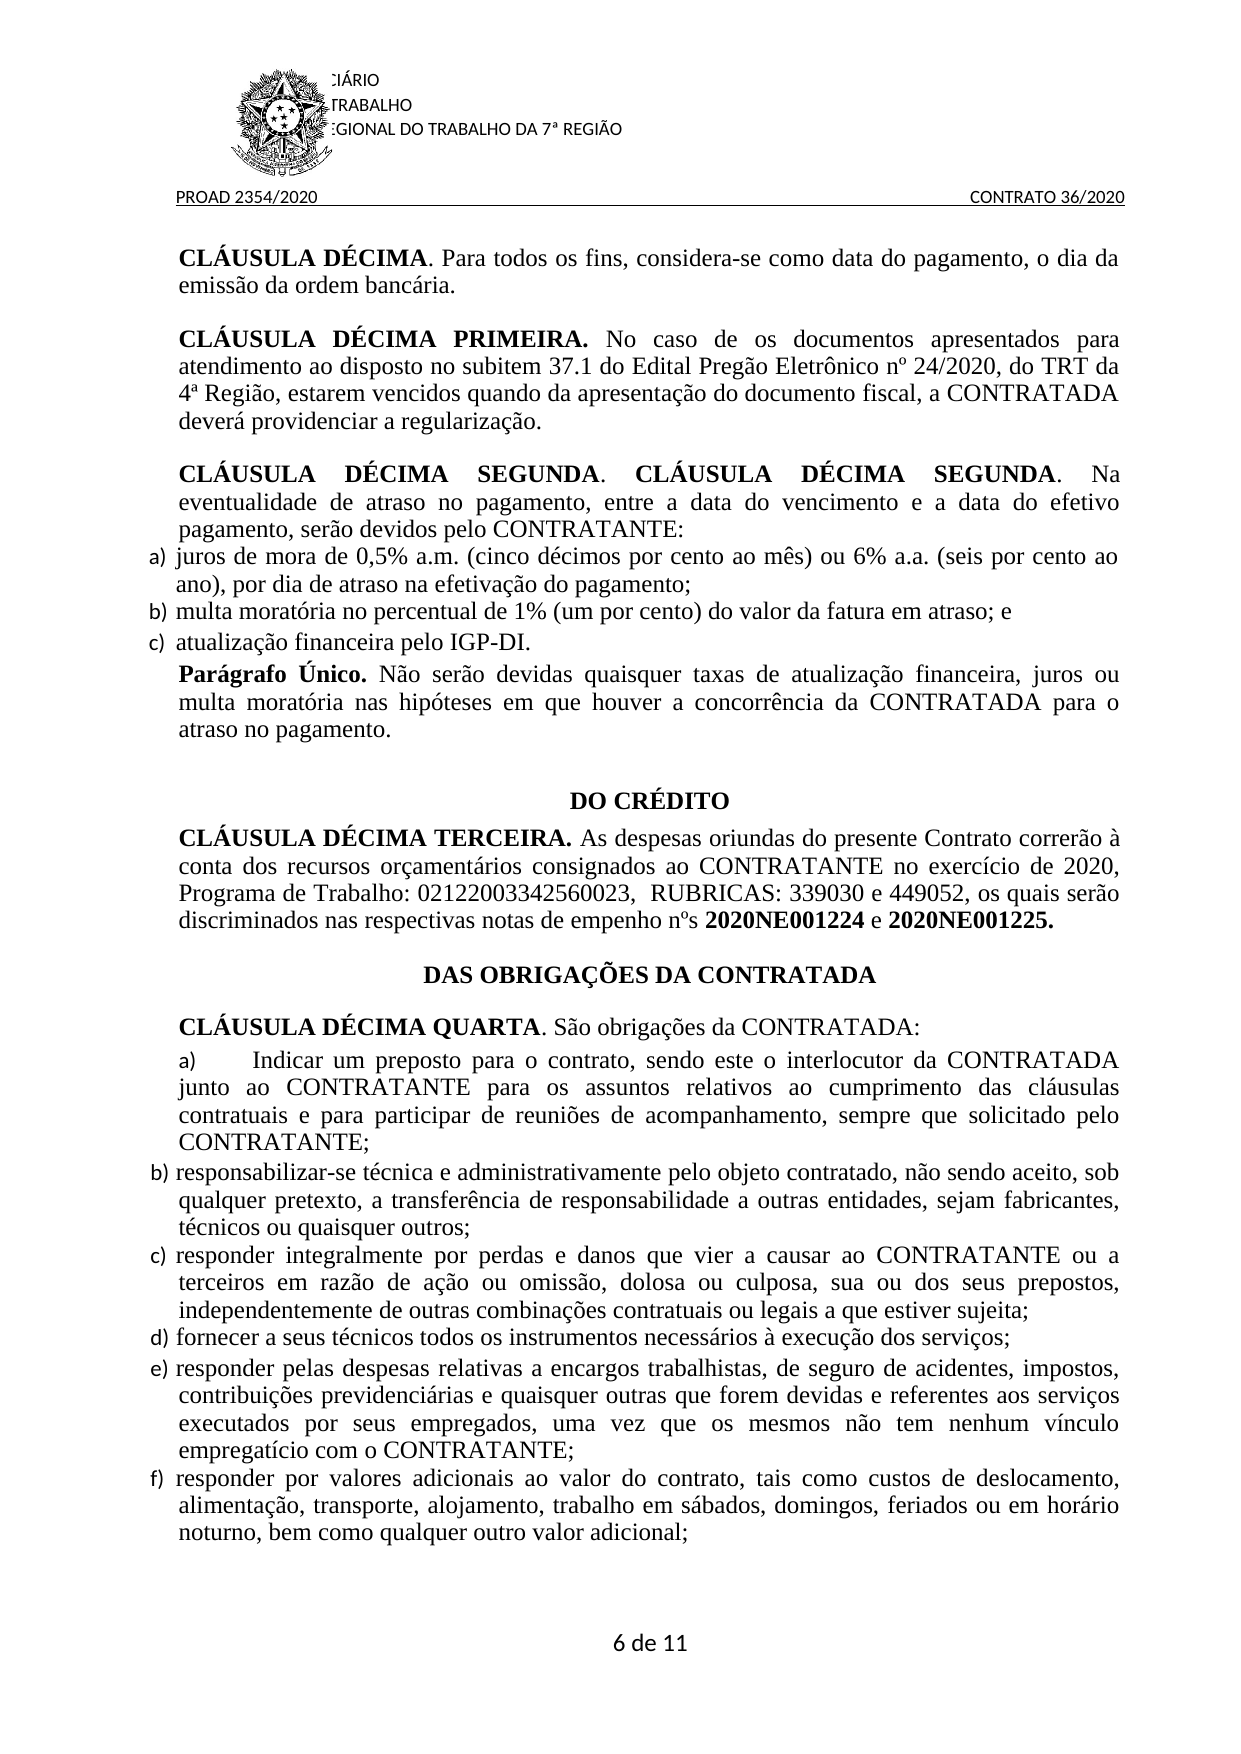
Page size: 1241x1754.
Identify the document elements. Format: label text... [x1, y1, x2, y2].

text DAS OBRIGAÇÕES DA CONTRATADA [223, 960, 1077, 989]
list responder pelas despesas relativas a encargos trabalhistas, de seguro de acidentes, impostos, contribuições previdenciárias e quaisquer outras que forem devidas e referentes aos serviços executados por seus empregados, uma vez que os mesmos não tem nenhum vínculo empregatício com o CONTRATANTE; [150, 1354, 1120, 1464]
list fornecer a seus técnicos todos os instrumentos necessários à execução dos serviços; [150, 1323, 1120, 1351]
list responder integralmente por perdas e danos que vier a causar ao CONTRATANTE ou a terceiros em razão de ação ou omissão, dolosa ou culposa, sua ou dos seus prepostos, independentemente de outras combinações contratuais ou legais a que estiver sujeita; [150, 1241, 1120, 1323]
text CLÁUSULA DÉCIMA TERCEIRA. As despesas oriundas do presente Contrato correrão à conta dos recursos orçamentários consignados ao CONTRATANTE no exercício de 2020, Programa de Trabalho: 02122003342560023, RUBRICAS: 339030 e 449052, os quais serão discriminados nas respectivas notas de empenho nºs 2020NE001224 e 2020NE001225. [178, 825, 1120, 934]
text Parágrafo Único. Não serão devidas quaisquer taxas de atualização financeira, juros ou multa moratória nas hipóteses em que houver a concorrência da CONTRATADA para o atraso no pagamento. [178, 661, 1120, 743]
list multa moratória no percentual de 1% (um por cento) do valor da fatura em atraso; e [148, 598, 1120, 625]
list juros de mora de 0,5% a.m. (cinco décimos por cento ao mês) ou 6% a.a. (seis por cento ao ano), por dia de atraso na efetivação do pagamento; [148, 543, 1120, 598]
list responder por valores adicionais ao valor do contrato, tais como custos de deslocamento, alimentação, transporte, alojamento, trabalho em sábados, domingos, feriados ou em horário noturno, bem como qualquer outro valor adicional; [150, 1464, 1120, 1546]
list responsabilizar-se técnica e administrativamente pelo objeto contratado, não sendo aceito, sob qualquer pretexto, a transferência de responsabilidade a outras entidades, sejam fabricantes, técnicos ou quaisquer outros; [150, 1159, 1120, 1241]
list atualização financeira pelo IGP-DI. [148, 628, 1120, 656]
text CLÁUSULA DÉCIMA. Para todos os fins, considera-se como data do pagamento, o dia da emissão da ordem bancária. [178, 244, 1120, 299]
text CLÁUSULA DÉCIMA SEGUNDA. CLÁUSULA DÉCIMA SEGUNDA. Na eventualidade de atraso no pagamento, entre a data do vencimento e a data do efetivo pagamento, serão devidos pelo CONTRATANTE: [178, 461, 1120, 543]
text DO CRÉDITO [223, 786, 1077, 815]
list Indicar um preposto para o contrato, sendo este o interlocutor da CONTRATADA junto ao CONTRATANTE para os assuntos relativos ao cumprimento das cláusulas contratuais e para participar de reuniões de acompanhamento, sempre que solicitado pelo CONTRATANTE; [178, 1046, 1120, 1156]
text CLÁUSULA DÉCIMA PRIMEIRA. No caso de os documentos apresentados para atendimento ao disposto no subitem 37.1 do Edital Pregão Eletrônico nº 24/2020, do TRT da 4ª Região, estarem vencidos quando da apresentação do documento fiscal, a CONTRATADA deverá providenciar a regularização. [178, 325, 1120, 435]
text CLÁUSULA DÉCIMA QUARTA. São obrigações da CONTRATADA: [178, 1013, 1120, 1041]
